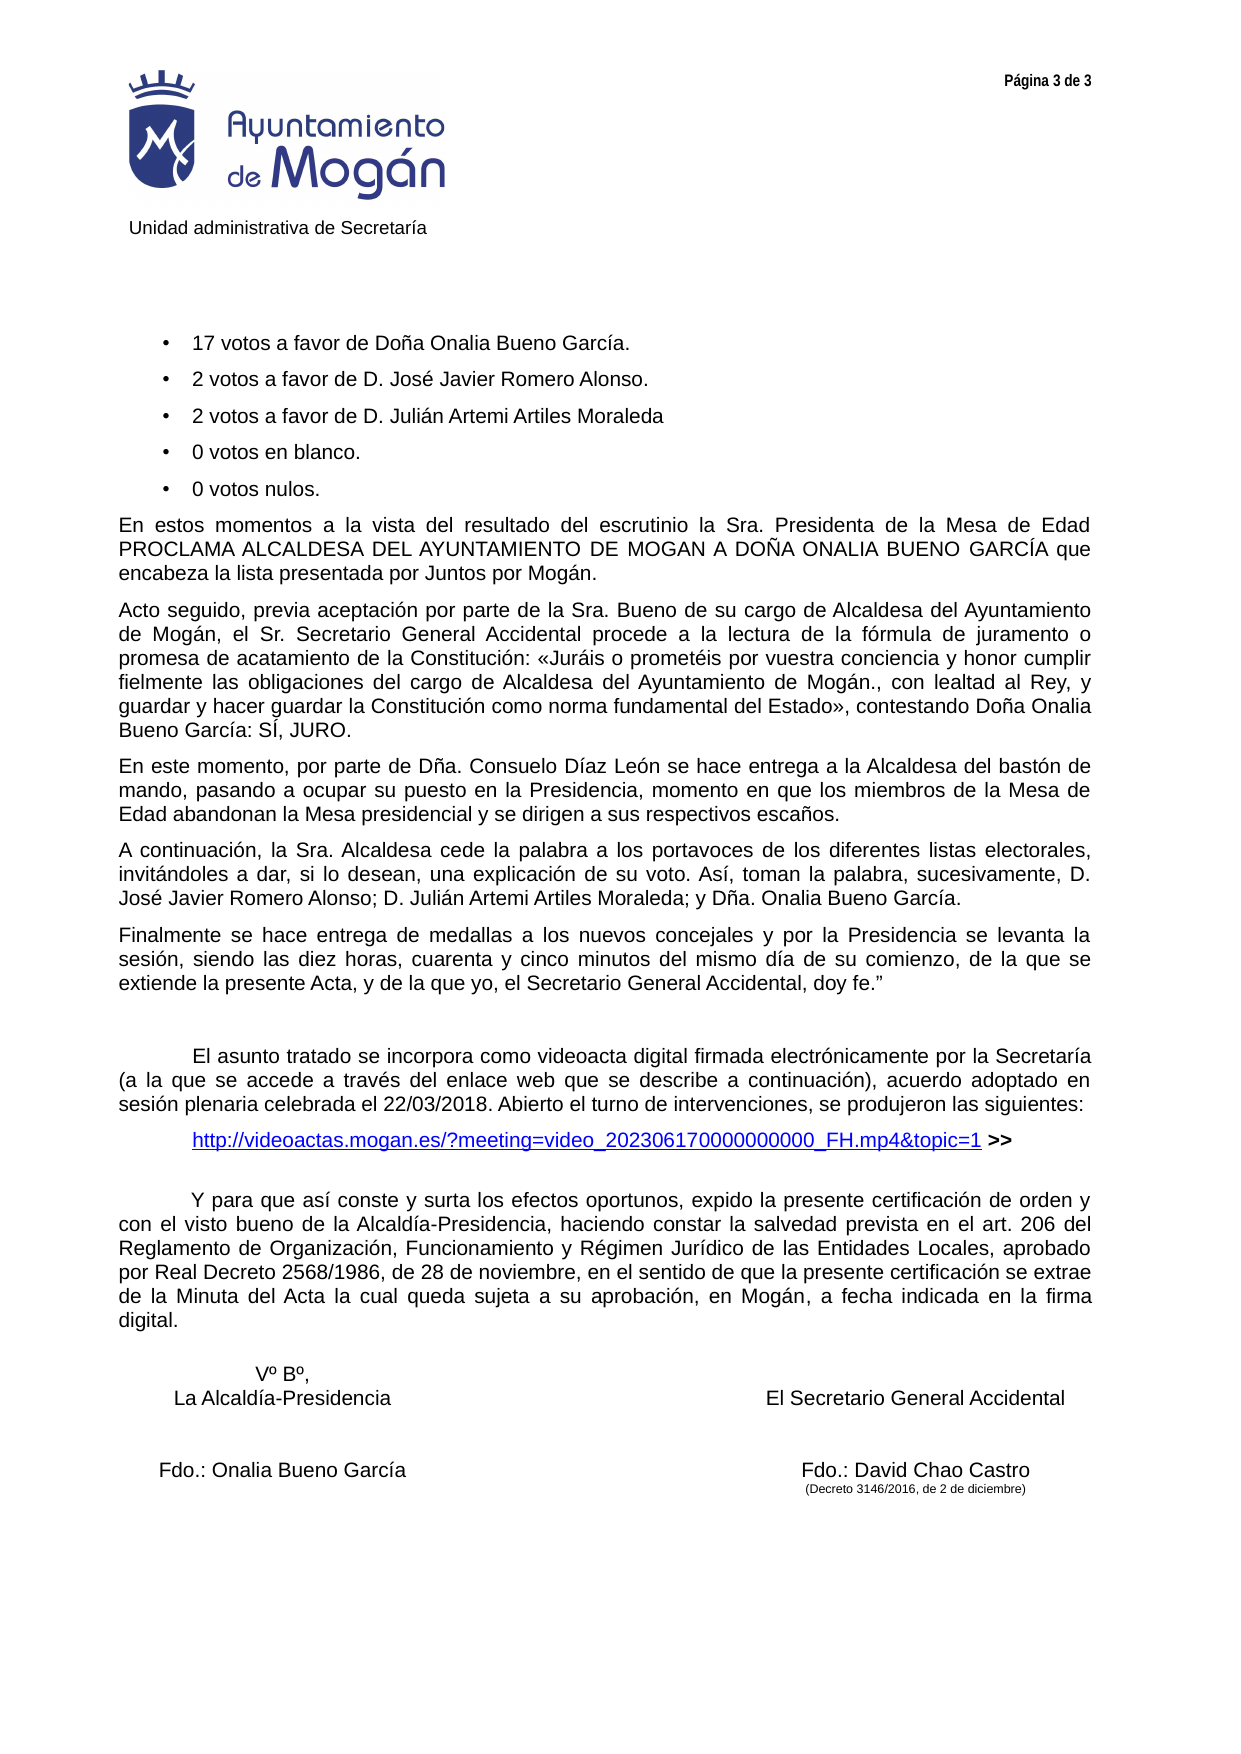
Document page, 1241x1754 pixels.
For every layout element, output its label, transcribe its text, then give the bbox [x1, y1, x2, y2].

text Y para que así conste y surta los efectos oportunos, expido la presente certificación de orden y con el visto bueno de la Alcaldía-Presidencia, haciendo constar la salvedad prevista en el art. 206 del Reglamento de Organización, Funcionamiento y Régimen Jurídico de las Entidades Locales, aprobado por Real Decreto 2568/1986, de 28 de noviembre, en el sentido de que la presente certificación se extrae de la Minuta del Acta la cual queda sujeta a su aprobación, en Mogán, a fecha indicada en la firma digital. [118, 1188, 1092, 1332]
text El asunto tratado se incorpora como videoacta digital firmada electrónicamente por la Secretaría (a la que se accede a través del enlace web que se describe a continuación), acuerdo adoptado en sesión plenaria celebrada el 22/03/2018. Abierto el turno de intervenciones, se produjeron las siguientes: [118, 1043, 1092, 1115]
text http://videoactas.mogan.es/?meeting=video_202306170000000000_FH.mp4&topic=1 >> [118, 1128, 1092, 1152]
list 0 votos en blanco. [162, 440, 1092, 464]
list 2 votos a favor de D. José Javier Romero Alonso. [162, 367, 1092, 391]
table_header [443, 1356, 738, 1502]
picture [128, 70, 445, 206]
text A continuación, la Sra. Alcaldesa cede la palabra a los portavoces de los diferentes listas electorales, invitándoles a dar, si lo desean, una explicación de su voto. Así, toman la palabra, sucesivamente, D. José Javier Romero Alonso; D. Julián Artemi Artiles Moraleda; y Dña. Onalia Bueno García. [118, 838, 1092, 910]
list 0 votos nulos. [162, 477, 1092, 501]
list 2 votos a favor de D. Julián Artemi Artiles Moraleda [162, 404, 1092, 428]
text En este momento, por parte de Dña. Consuelo Díaz León se hace entrega a la Alcaldesa del bastón de mando, pasando a ocupar su puesto en la Presidencia, momento en que los miembros de la Mesa de Edad abandonan la Mesa presidencial y se dirigen a sus respectivos escaños. [118, 754, 1092, 826]
text Finalmente se hace entrega de medallas a los nuevos concejales y por la Presidencia se levanta la sesión, siendo las diez horas, cuarenta y cinco minutos del mismo día de su comienzo, de la que se extiende la presente Acta, y de la que yo, el Secretario General Accidental, doy fe.” [118, 923, 1092, 994]
text En estos momentos a la vista del resultado del escrutinio la Sra. Presidenta de la Mesa de Edad PROCLAMA ALCALDESA DEL AYUNTAMIENTO DE MOGAN A DOÑA ONALIA BUENO GARCÍA que encabeza la lista presentada por Juntos por Mogán. [118, 513, 1092, 585]
text Acto seguido, previa aceptación por parte de la Sra. Bueno de su cargo de Alcaldesa del Ayuntamiento de Mogán, el Sr. Secretario General Accidental procede a la lectura de la fórmula de juramento o promesa de acatamiento de la Constitución: «Juráis o prometéis por vuestra conciencia y honor cumplir fielmente las obligaciones del cargo de Alcaldesa del Ayuntamiento de Mogán., con lealtad al Rey, y guardar y hacer guardar la Constitución como norma fundamental del Estado», contestando Doña Onalia Bueno García: SÍ, JURO. [118, 598, 1092, 741]
list 17 votos a favor de Doña Onalia Bueno García. [162, 331, 1092, 354]
table_header Vº Bº, La Alcaldía-Presidencia Fdo.: Onalia Bueno García [122, 1356, 443, 1502]
table_header El Secretario General Accidental Fdo.: David Chao Castro (Decreto 3146/2016, de 2 de diciembre) [739, 1356, 1092, 1502]
